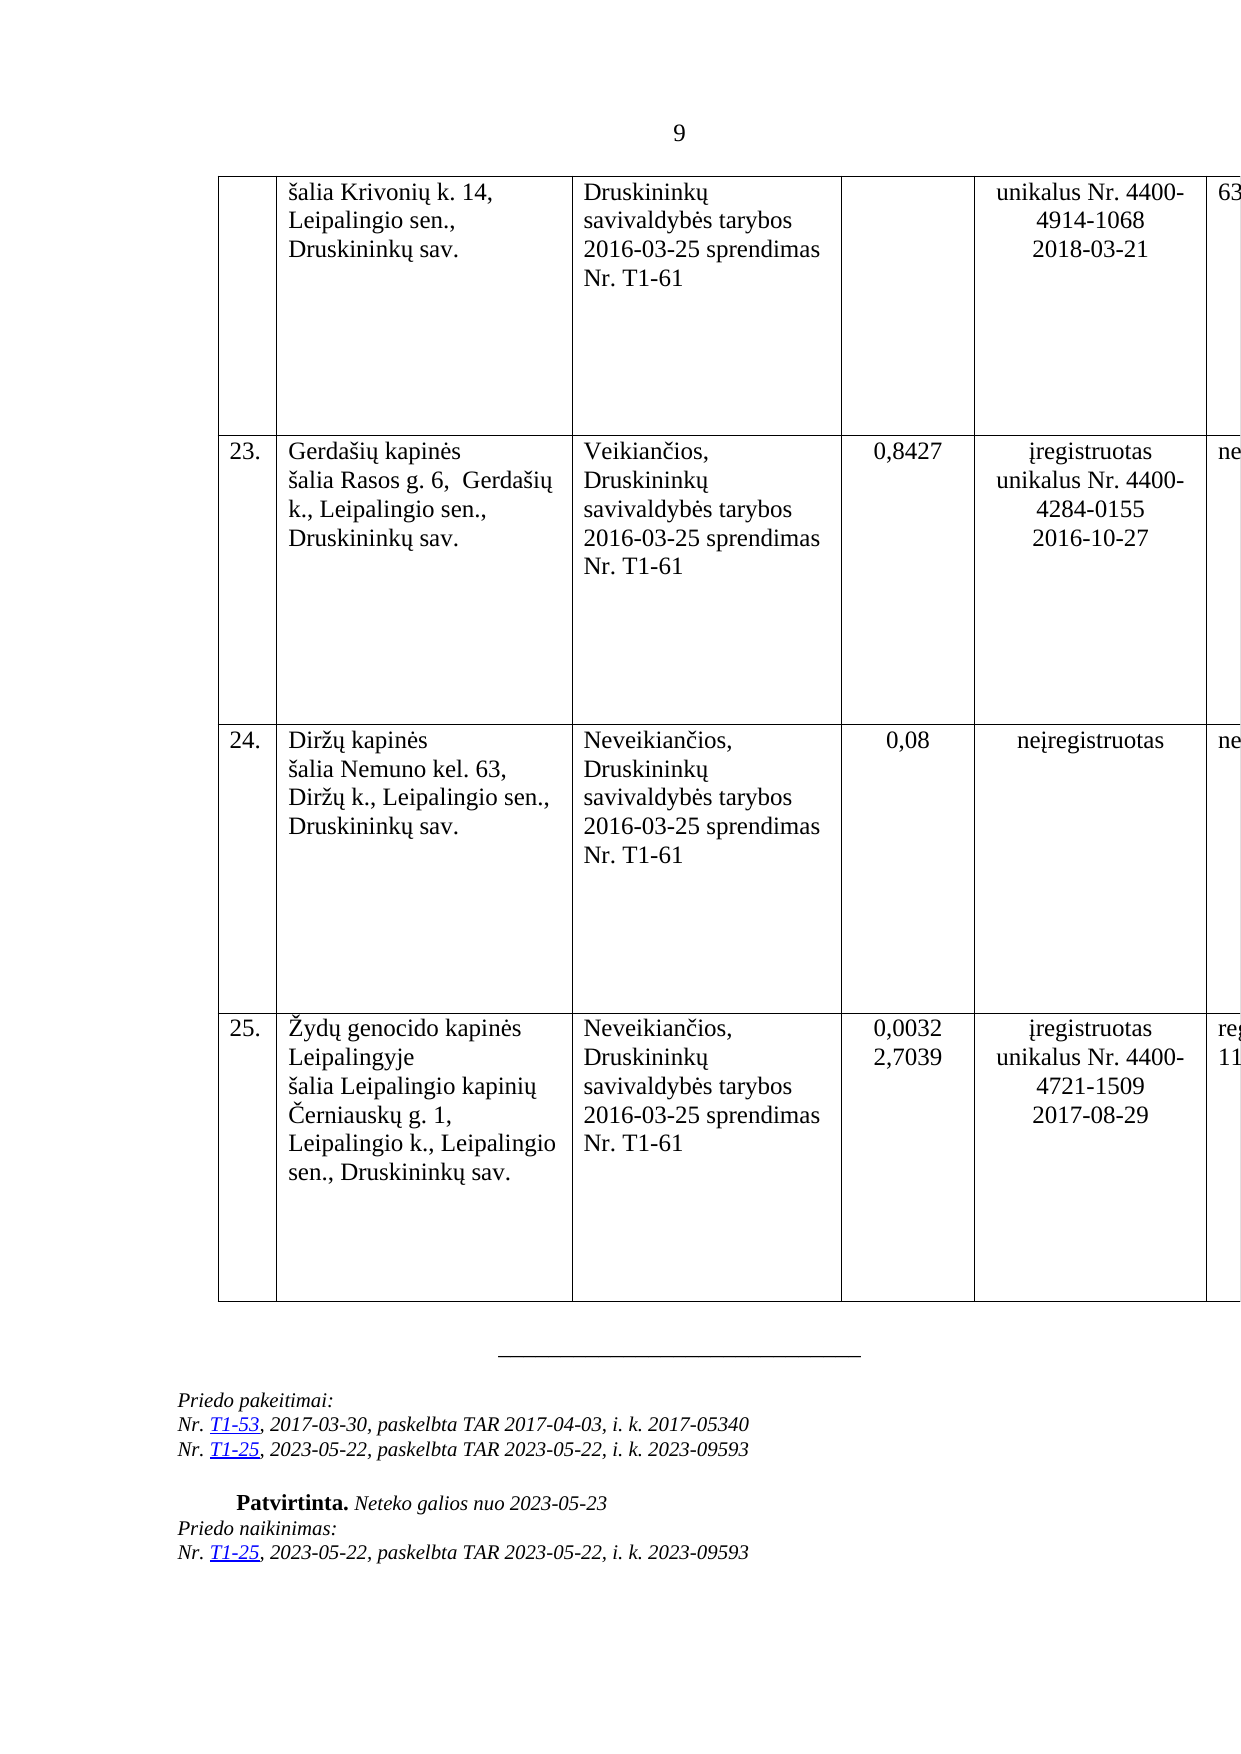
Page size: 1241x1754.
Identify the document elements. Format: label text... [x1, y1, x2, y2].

table_cell unikalus Nr. 4400-4914-1068 2018-03-21 [975, 177, 1206, 435]
table_cell įregistruotas unikalus Nr. 4400-4721-1509 2017-08-29 [975, 1014, 1206, 1301]
text Nr. T1-25, 2023-05-22, paskelbta TAR 2023-05-22, i. k. 2023-09593 [177, 1540, 1181, 1564]
table_cell Veikiančios, Druskininkų savivaldybės tarybos 2016-03-25 sprendimas Nr. T1-61 [573, 436, 841, 724]
table_cell registruotos, kodas 11009 [1207, 1014, 1240, 1301]
table_cell 25. [219, 1014, 276, 1301]
table_cell 0,8427 [842, 436, 974, 724]
text Nr. T1-25, 2023-05-22, paskelbta TAR 2023-05-22, i. k. 2023-09593 [177, 1436, 1181, 1461]
table_cell [842, 177, 974, 435]
table_cell 23. [219, 436, 276, 724]
text Patvirtinta. Neteko galios nuo 2023-05-23 [177, 1489, 1181, 1516]
table_cell 0,08 [842, 725, 974, 1012]
table_cell Neveikiančios, Druskininkų savivaldybės tarybos 2016-03-25 sprendimas Nr. T1-61 [573, 1014, 841, 1301]
table_cell šalia Krivonių k. 14, Leipalingio sen., Druskininkų sav. [277, 177, 572, 435]
table_cell Žydų genocido kapinės Leipalingyje šalia Leipalingio kapinių Černiauskų g. 1, Leipalingio k., Leipalingio sen., Druskininkų sav. [277, 1014, 572, 1301]
text Priedo pakeitimai: [177, 1388, 1181, 1412]
table_cell registruotos, kodas 6339 [1207, 177, 1240, 435]
table_cell Druskininkų savivaldybės tarybos 2016-03-25 sprendimas Nr. T1-61 [573, 177, 841, 435]
table_cell Gerdašių kapinės šalia Rasos g. 6, Gerdašių k., Leipalingio sen., Druskininkų sav. [277, 436, 572, 724]
text Nr. T1-53, 2017-03-30, paskelbta TAR 2017-04-03, i. k. 2017-05340 [177, 1412, 1181, 1436]
table_cell [219, 177, 276, 435]
table_cell 0,0032 2,7039 [842, 1014, 974, 1301]
table_cell įregistruotas unikalus Nr. 4400-4284-0155 2016-10-27 [975, 436, 1206, 724]
table_cell neregistruotos [1207, 725, 1240, 1012]
table_cell neįregistruotas [975, 725, 1206, 1012]
table_cell neregistruotos [1207, 436, 1240, 724]
text _____________________________ [177, 1331, 1181, 1359]
table_cell 24. [219, 725, 276, 1012]
text Priedo naikinimas: [177, 1516, 1181, 1540]
table_cell Diržų kapinės šalia Nemuno kel. 63, Diržų k., Leipalingio sen., Druskininkų sav. [277, 725, 572, 1012]
table_cell Neveikiančios, Druskininkų savivaldybės tarybos 2016-03-25 sprendimas Nr. T1-61 [573, 725, 841, 1012]
